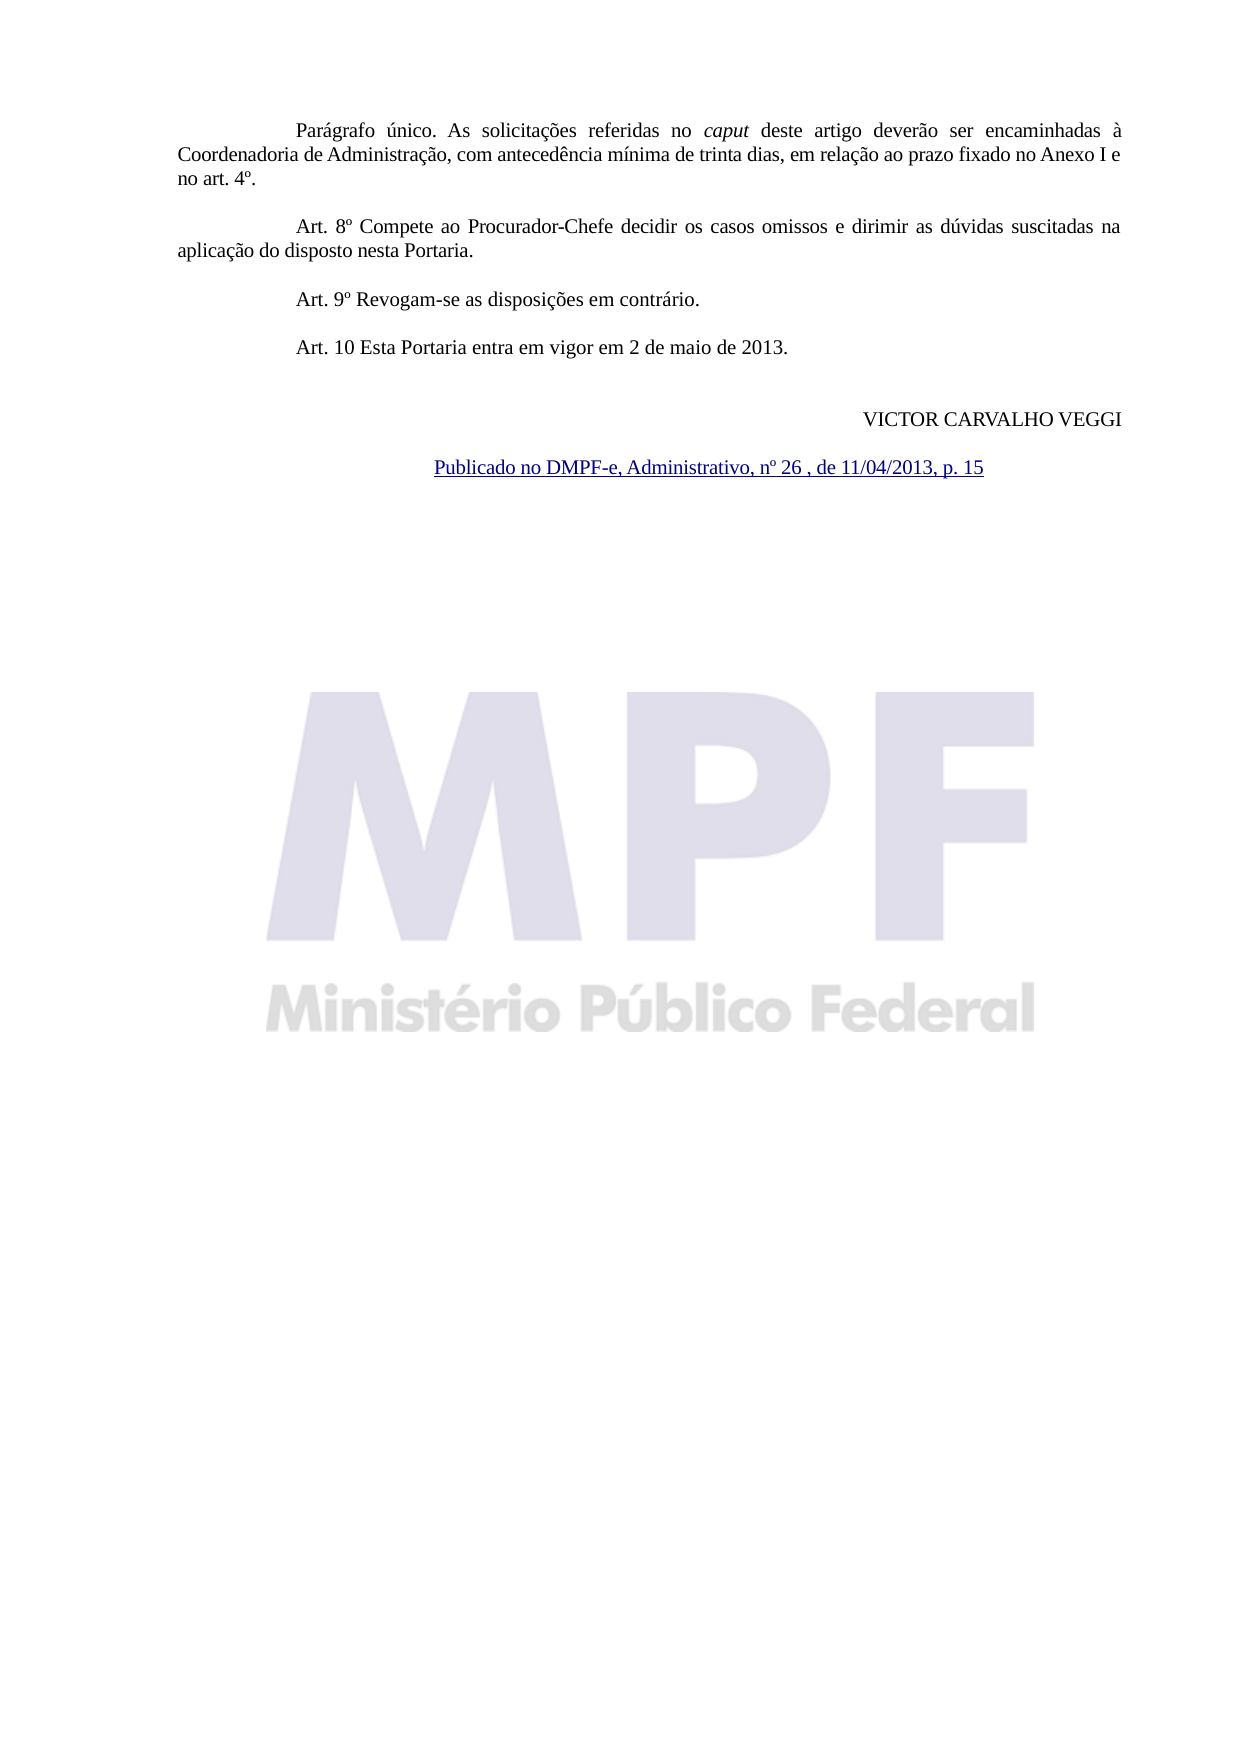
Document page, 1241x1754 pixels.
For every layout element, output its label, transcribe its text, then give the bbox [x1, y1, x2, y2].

text VICTOR CARVALHO VEGGI [177, 407, 1122, 431]
text Publicado no DMPF-e, Administrativo, nº 26 , de 11/04/2013, p. 15 [177, 455, 1122, 479]
picture [266, 692, 1034, 1032]
text Art. 8º Compete ao Procurador-Chefe decidir os casos omissos e dirimir as dúvidas suscitadas na aplicação do disposto nesta Portaria. [177, 214, 1122, 262]
text Art. 9º Revogam-se as disposições em contrário. [177, 287, 1122, 311]
text Art. 10 Esta Portaria entra em vigor em 2 de maio de 2013. [177, 335, 1122, 359]
text Parágrafo único. As solicitações referidas no caput deste artigo deverão ser encaminhadas à Coordenadoria de Administração, com antecedência mínima de trinta dias, em relação ao prazo fixado no Anexo I e no art. 4º. [177, 118, 1122, 190]
